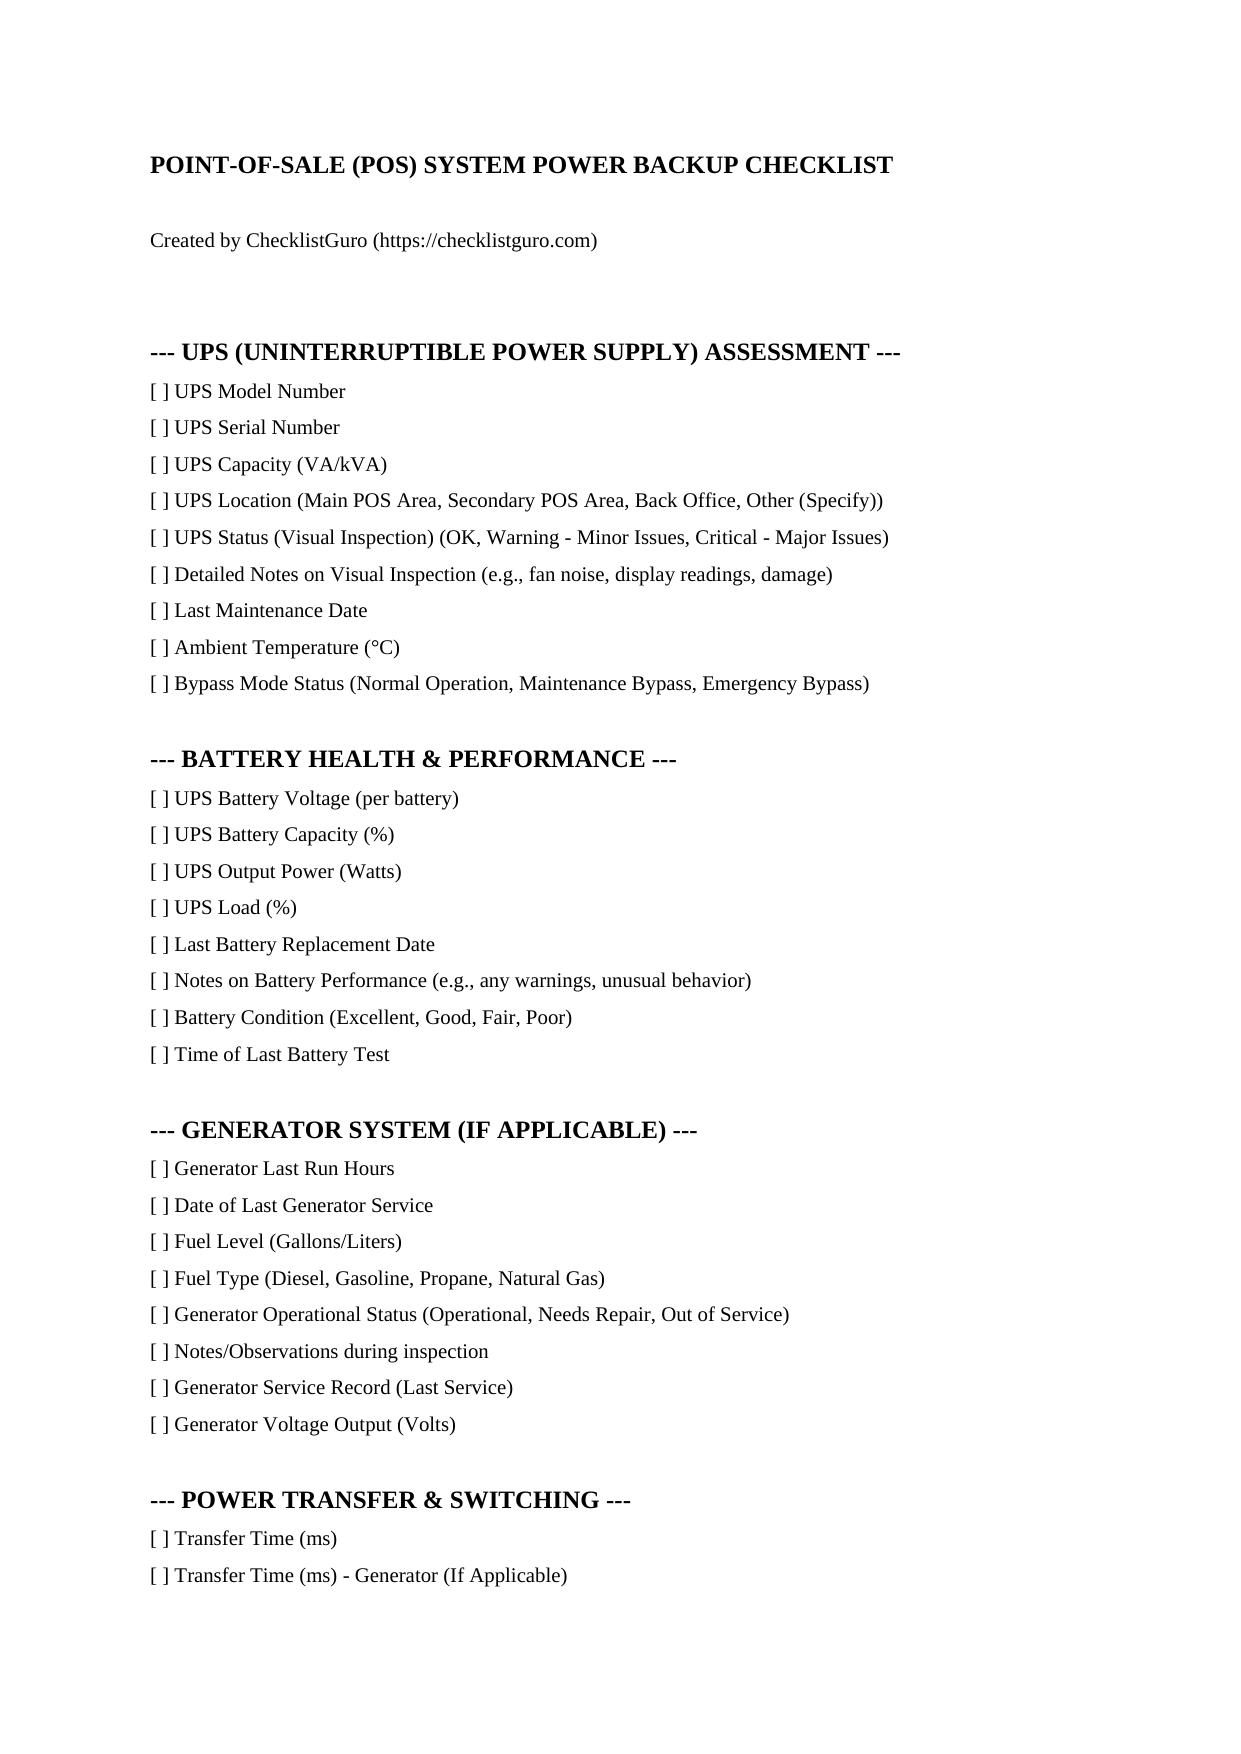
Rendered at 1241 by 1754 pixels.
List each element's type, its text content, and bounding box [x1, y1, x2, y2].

text [ ] Last Maintenance Date [150, 598, 1090, 622]
text POINT-OF-SALE (POS) SYSTEM POWER BACKUP CHECKLIST [150, 150, 1090, 179]
text [ ] UPS Capacity (VA/kVA) [150, 452, 1090, 476]
text --- GENERATOR SYSTEM (IF APPLICABLE) --- [150, 1115, 1090, 1143]
text [ ] Notes on Battery Performance (e.g., any warnings, unusual behavior) [150, 968, 1090, 992]
text [ ] UPS Model Number [150, 379, 1090, 403]
text [ ] Generator Last Run Hours [150, 1156, 1090, 1180]
text [ ] UPS Serial Number [150, 415, 1090, 439]
text [ ] Notes/Observations during inspection [150, 1339, 1090, 1363]
text [ ] Generator Voltage Output (Volts) [150, 1412, 1090, 1436]
text [ ] UPS Status (Visual Inspection) (OK, Warning - Minor Issues, Critical - Major Issues) [150, 525, 1090, 549]
text Created by ChecklistGuro (https://checklistguro.com) [150, 228, 1090, 252]
text [ ] Ambient Temperature (°C) [150, 635, 1090, 659]
text --- POWER TRANSFER & SWITCHING --- [150, 1485, 1090, 1514]
text [ ] UPS Battery Capacity (%) [150, 822, 1090, 846]
text [ ] UPS Battery Voltage (per battery) [150, 786, 1090, 810]
text [ ] Fuel Type (Diesel, Gasoline, Propane, Natural Gas) [150, 1266, 1090, 1290]
text [ ] UPS Load (%) [150, 895, 1090, 919]
text --- BATTERY HEALTH & PERFORMANCE --- [150, 744, 1090, 773]
text [ ] Generator Service Record (Last Service) [150, 1375, 1090, 1399]
text [ ] Time of Last Battery Test [150, 1042, 1090, 1066]
text [ ] Last Battery Replacement Date [150, 932, 1090, 956]
text [ ] UPS Location (Main POS Area, Secondary POS Area, Back Office, Other (Specify)) [150, 488, 1090, 512]
text [ ] Generator Operational Status (Operational, Needs Repair, Out of Service) [150, 1302, 1090, 1326]
text [ ] Transfer Time (ms) - Generator (If Applicable) [150, 1563, 1090, 1587]
text [ ] UPS Output Power (Watts) [150, 859, 1090, 883]
text --- UPS (UNINTERRUPTIBLE POWER SUPPLY) ASSESSMENT --- [150, 337, 1090, 366]
text [ ] Fuel Level (Gallons/Liters) [150, 1229, 1090, 1253]
text [ ] Bypass Mode Status (Normal Operation, Maintenance Bypass, Emergency Bypass) [150, 671, 1090, 695]
text [ ] Date of Last Generator Service [150, 1192, 1090, 1217]
text [ ] Detailed Notes on Visual Inspection (e.g., fan noise, display readings, damage) [150, 562, 1090, 586]
text [ ] Battery Condition (Excellent, Good, Fair, Poor) [150, 1005, 1090, 1029]
text [ ] Transfer Time (ms) [150, 1526, 1090, 1550]
